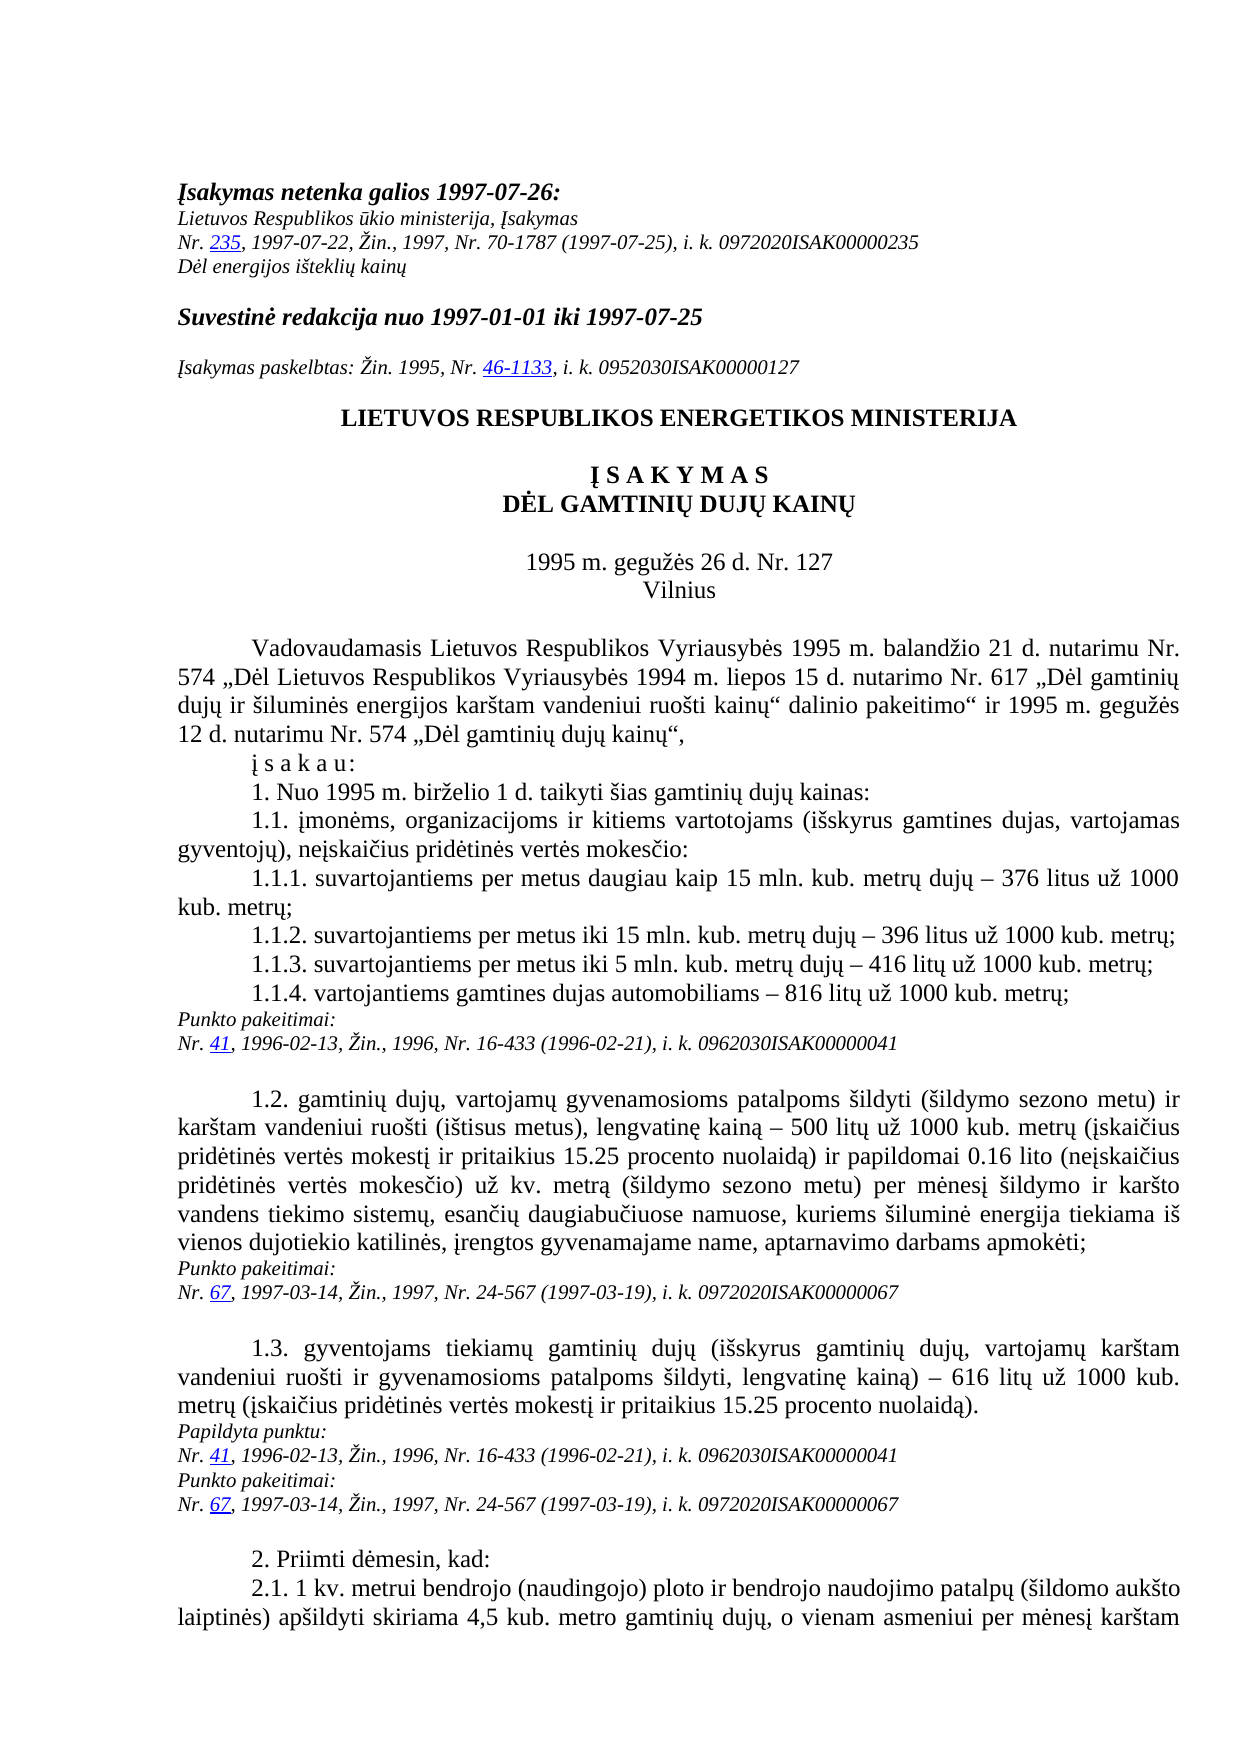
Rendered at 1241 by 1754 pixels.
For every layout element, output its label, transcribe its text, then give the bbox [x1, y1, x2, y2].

text 2.1. 1 kv. metrui bendrojo (naudingojo) ploto ir bendrojo naudojimo patalpų (šildomo aukšto laiptinės) apšildyti skiriama 4,5 kub. metro gamtinių dujų, o vienam asmeniui per mėnesį karštam [177, 1573, 1181, 1631]
text 1995 m. gegužės 26 d. Nr. 127 [177, 547, 1181, 576]
text 1.1.1. suvartojantiems per metus daugiau kaip 15 mln. kub. metrų dujų – 376 litus už 1000 kub. metrų; [177, 863, 1181, 921]
text Dėl energijos išteklių kainų [177, 254, 1181, 278]
text 1.1. įmonėms, organizacijoms ir kitiems vartotojams (išskyrus gamtines dujas, vartojamas gyventojų), neįskaičius pridėtinės vertės mokesčio: [177, 806, 1181, 863]
text Nr. 41, 1996-02-13, Žin., 1996, Nr. 16-433 (1996-02-21), i. k. 0962030ISAK00000041 [177, 1031, 1181, 1055]
text Nr. 67, 1997-03-14, Žin., 1997, Nr. 24-567 (1997-03-19), i. k. 0972020ISAK00000067 [177, 1280, 1181, 1304]
text Įsakymas netenka galios 1997-07-26: [177, 177, 1181, 206]
text Punkto pakeitimai: [177, 1467, 1181, 1492]
text įsakau: [177, 748, 1181, 777]
text 2. Priimti dėmesin, kad: [177, 1544, 1181, 1573]
text DĖL GAMTINIŲ DUJŲ KAINŲ [177, 489, 1181, 518]
text Į S A K Y M A S [177, 461, 1181, 489]
text 1.3. gyventojams tiekiamų gamtinių dujų (išskyrus gamtinių dujų, vartojamų karštam vandeniui ruošti ir gyvenamosioms patalpoms šildyti, lengvatinę kainą) – 616 litų už 1000 kub. metrų (įskaičius pridėtinės vertės mokestį ir pritaikius 15.25 procento nuolaidą). [177, 1333, 1181, 1419]
text 1.1.4. vartojantiems gamtines dujas automobiliams – 816 litų už 1000 kub. metrų; [177, 978, 1181, 1007]
text 1.2. gamtinių dujų, vartojamų gyvenamosioms patalpoms šildyti (šildymo sezono metu) ir karštam vandeniui ruošti (ištisus metus), lengvatinę kainą – 500 litų už 1000 kub. metrų (įskaičius pridėtinės vertės mokestį ir pritaikius 15.25 procento nuolaidą) ir papildomai 0.16 lito (neįskaičius pridėtinės vertės mokesčio) už kv. metrą (šildymo sezono metu) per mėnesį šildymo ir karšto vandens tiekimo sistemų, esančių daugiabučiuose namuose, kuriems šiluminė energija tiekiama iš vienos dujotiekio katilinės, įrengtos gyvenamajame name, aptarnavimo darbams apmokėti; [177, 1084, 1181, 1256]
text Įsakymas paskelbtas: Žin. 1995, Nr. 46-1133, i. k. 0952030ISAK00000127 [177, 355, 1181, 379]
text 1.1.3. suvartojantiems per metus iki 5 mln. kub. metrų dujų – 416 litų už 1000 kub. metrų; [177, 949, 1181, 978]
text Punkto pakeitimai: [177, 1256, 1181, 1280]
text Papildyta punktu: [177, 1419, 1181, 1443]
text Suvestinė redakcija nuo 1997-01-01 iki 1997-07-25 [177, 302, 1181, 331]
text Nr. 41, 1996-02-13, Žin., 1996, Nr. 16-433 (1996-02-21), i. k. 0962030ISAK00000041 [177, 1443, 1181, 1467]
text Punkto pakeitimai: [177, 1007, 1181, 1031]
text 1. Nuo 1995 m. birželio 1 d. taikyti šias gamtinių dujų kainas: [177, 777, 1181, 806]
text Lietuvos Respublikos ūkio ministerija, Įsakymas [177, 206, 1181, 230]
text 1.1.2. suvartojantiems per metus iki 15 mln. kub. metrų dujų – 396 litus už 1000 kub. metrų; [177, 921, 1181, 949]
text Nr. 67, 1997-03-14, Žin., 1997, Nr. 24-567 (1997-03-19), i. k. 0972020ISAK00000067 [177, 1492, 1181, 1516]
text LIETUVOS RESPUBLIKOS ENERGETIKOS MINISTERIJA [177, 403, 1181, 432]
text Vadovaudamasis Lietuvos Respublikos Vyriausybės 1995 m. balandžio 21 d. nutarimu Nr. 574 „Dėl Lietuvos Respublikos Vyriausybės 1994 m. liepos 15 d. nutarimo Nr. 617 „Dėl gamtinių dujų ir šiluminės energijos karštam vandeniui ruošti kainų“ dalinio pakeitimo“ ir 1995 m. gegužės 12 d. nutarimu Nr. 574 „Dėl gamtinių dujų kainų“, [177, 633, 1181, 748]
text Nr. 235, 1997-07-22, Žin., 1997, Nr. 70-1787 (1997-07-25), i. k. 0972020ISAK00000235 [177, 230, 1181, 254]
text Vilnius [177, 576, 1181, 604]
